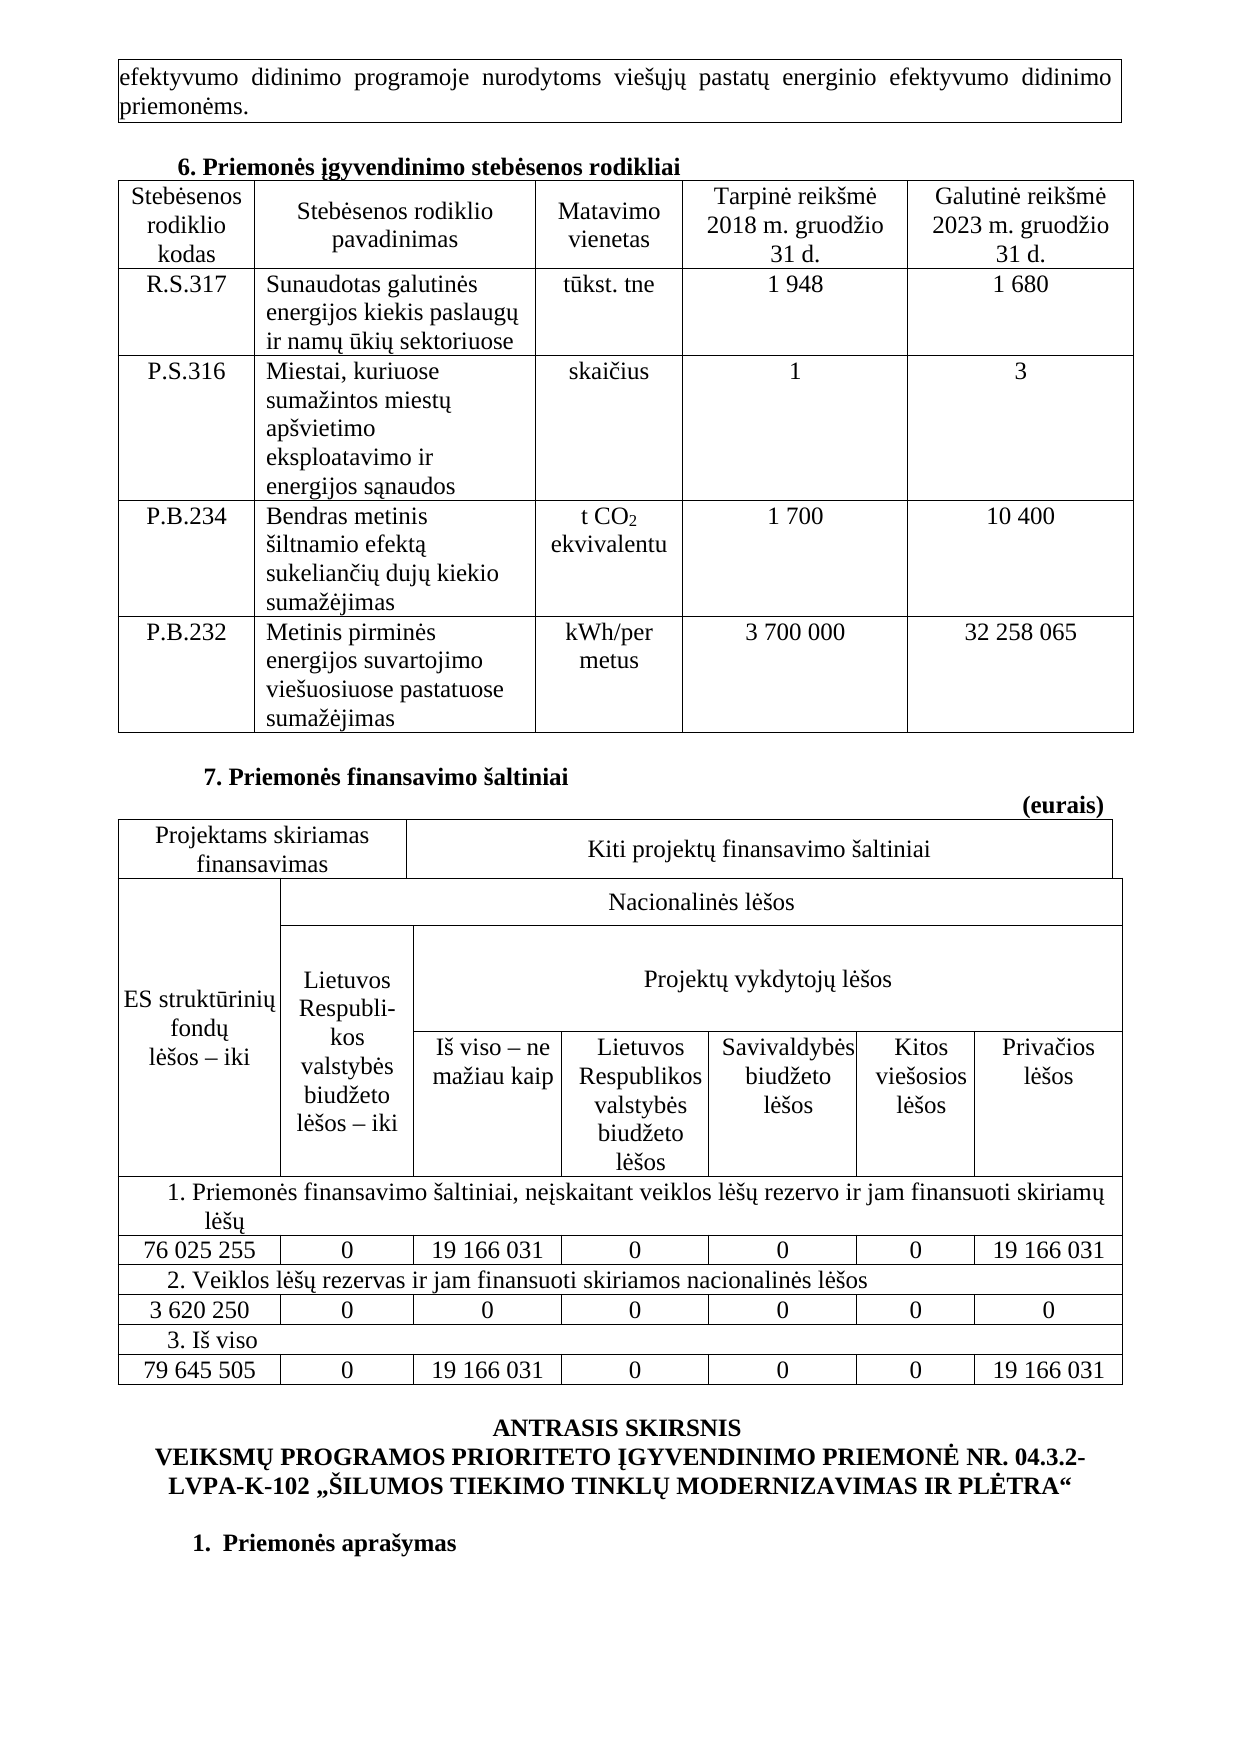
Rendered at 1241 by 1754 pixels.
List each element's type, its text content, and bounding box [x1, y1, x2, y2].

table_cell 19 166 031 [414, 1236, 561, 1264]
table_cell 0 [857, 1236, 974, 1264]
table_cell Savivaldybės biudžeto lėšos [709, 1032, 856, 1176]
table_cell 3 620 250 [119, 1295, 280, 1324]
table_cell skaičius [536, 356, 682, 500]
table_cell Nacionalinės lėšos [281, 879, 1122, 925]
table_header Galutinė reikšmė 2023 m. gruodžio 31 d. [908, 181, 1133, 268]
table_cell 1. Priemonės finansavimo šaltiniai, neįskaitant veiklos lėšų rezervo ir jam finansuoti skiriamų lėšų [119, 1177, 1122, 1234]
text 6. Priemonės įgyvendinimo stebėsenos rodikliai [118, 152, 1122, 180]
table_header Matavimo vienetas [536, 181, 682, 268]
table_cell 0 [709, 1355, 856, 1383]
table_cell 0 [281, 1236, 413, 1264]
table_cell 19 166 031 [975, 1236, 1122, 1264]
table_cell 19 166 031 [414, 1355, 561, 1383]
table_cell 0 [414, 1295, 561, 1324]
table_cell Projektams skiriamas finansavimas [119, 820, 406, 878]
text ANTRASIS SKIRSNIS [118, 1413, 1122, 1442]
table_cell 0 [975, 1295, 1122, 1324]
table_cell 10 400 [908, 501, 1133, 616]
table_cell Kiti projektų finansavimo šaltiniai [407, 820, 1112, 878]
table_cell 0 [281, 1295, 413, 1324]
table_cell 76 025 255 [119, 1236, 280, 1264]
table_cell 0 [281, 1355, 413, 1383]
table_cell [1122, 819, 1144, 878]
table_cell Metinis pirminės energijos suvartojimo viešuosiuose pastatuose sumažėjimas [255, 617, 535, 732]
table_cell 0 [857, 1355, 974, 1383]
table_header 7. Priemonės finansavimo šaltiniai [118, 762, 631, 790]
table_header Stebėsenos rodiklio kodas [119, 181, 254, 268]
table_cell 1 948 [683, 269, 907, 355]
table_cell [1123, 1264, 1144, 1294]
text VEIKSMŲ PROGRAMOS PRIORITETO ĮGYVENDINIMO PRIEMONĖ NR. 04.3.2-LVPA-K-102 „ŠILUMOS TIEKIMO TINKLŲ MODERNIZAVIMAS IR PLĖTRA“ [118, 1442, 1122, 1499]
table_cell [1113, 819, 1122, 878]
table_cell 3 [908, 356, 1133, 500]
table_cell [1123, 1235, 1144, 1264]
table_cell [118, 790, 631, 819]
table_cell [1123, 878, 1144, 925]
table_cell 79 645 505 [119, 1355, 280, 1383]
table_cell [1123, 925, 1144, 1031]
table_cell t CO2 ekvivalentu [536, 501, 682, 616]
table_cell (eurais) [631, 790, 1144, 819]
table_cell [1123, 1031, 1144, 1176]
table_cell 0 [709, 1295, 856, 1324]
table_cell P.S.316 [119, 356, 254, 500]
table_header Stebėsenos rodiklio pavadinimas [255, 181, 535, 268]
table_cell ES struktūrinių fondų lėšos – iki [119, 879, 280, 1176]
table_cell Lietuvos Respublikos valstybės biudžeto lėšos [562, 1032, 708, 1176]
table_cell kWh/per metus [536, 617, 682, 732]
table_cell Bendras metinis šiltnamio efektą sukeliančių dujų kiekio sumažėjimas [255, 501, 535, 616]
table_cell Miestai, kuriuose sumažintos miestų apšvietimo eksploatavimo ir energijos sąnaudos [255, 356, 535, 500]
table_cell [1123, 1294, 1144, 1324]
table_cell 3. Iš viso [119, 1325, 1122, 1354]
table_cell 0 [709, 1236, 856, 1264]
table_cell Iš viso – ne mažiau kaip [414, 1032, 561, 1176]
table_cell P.B.234 [119, 501, 254, 616]
table_cell 0 [562, 1236, 708, 1264]
table_cell 1 680 [908, 269, 1133, 355]
table_cell 0 [562, 1295, 708, 1324]
table_cell 19 166 031 [975, 1355, 1122, 1383]
table_cell 32 258 065 [908, 617, 1133, 732]
text 1. Priemonės aprašymas [192, 1528, 1122, 1557]
table_cell Lietuvos Respubli-kos valstybės biudžeto lėšos – iki [281, 926, 413, 1176]
table_cell R.S.317 [119, 269, 254, 355]
table_cell 0 [857, 1295, 974, 1324]
table_cell 1 [683, 356, 907, 500]
table_cell tūkst. tne [536, 269, 682, 355]
table_cell P.B.232 [119, 617, 254, 732]
table_cell Projektų vykdytojų lėšos [414, 926, 1122, 1031]
table_cell [1123, 1354, 1144, 1383]
table_cell [1123, 1324, 1144, 1354]
table_header Tarpinė reikšmė 2018 m. gruodžio 31 d. [683, 181, 907, 268]
text efektyvumo didinimo programoje nurodytoms viešųjų pastatų energinio efektyvumo didinimo priemonėms. [119, 60, 1121, 122]
table_cell 1 700 [683, 501, 907, 616]
table_cell 2. Veiklos lėšų rezervas ir jam finansuoti skiriamos nacionalinės lėšos [119, 1265, 1122, 1294]
table_cell [1123, 1176, 1144, 1234]
table_cell 0 [562, 1355, 708, 1383]
table_header [631, 762, 1144, 790]
table_cell Kitos viešosios lėšos [857, 1032, 974, 1176]
table_cell 3 700 000 [683, 617, 907, 732]
table_cell Privačios lėšos [975, 1032, 1122, 1176]
table_cell Sunaudotas galutinės energijos kiekis paslaugų ir namų ūkių sektoriuose [255, 269, 535, 355]
